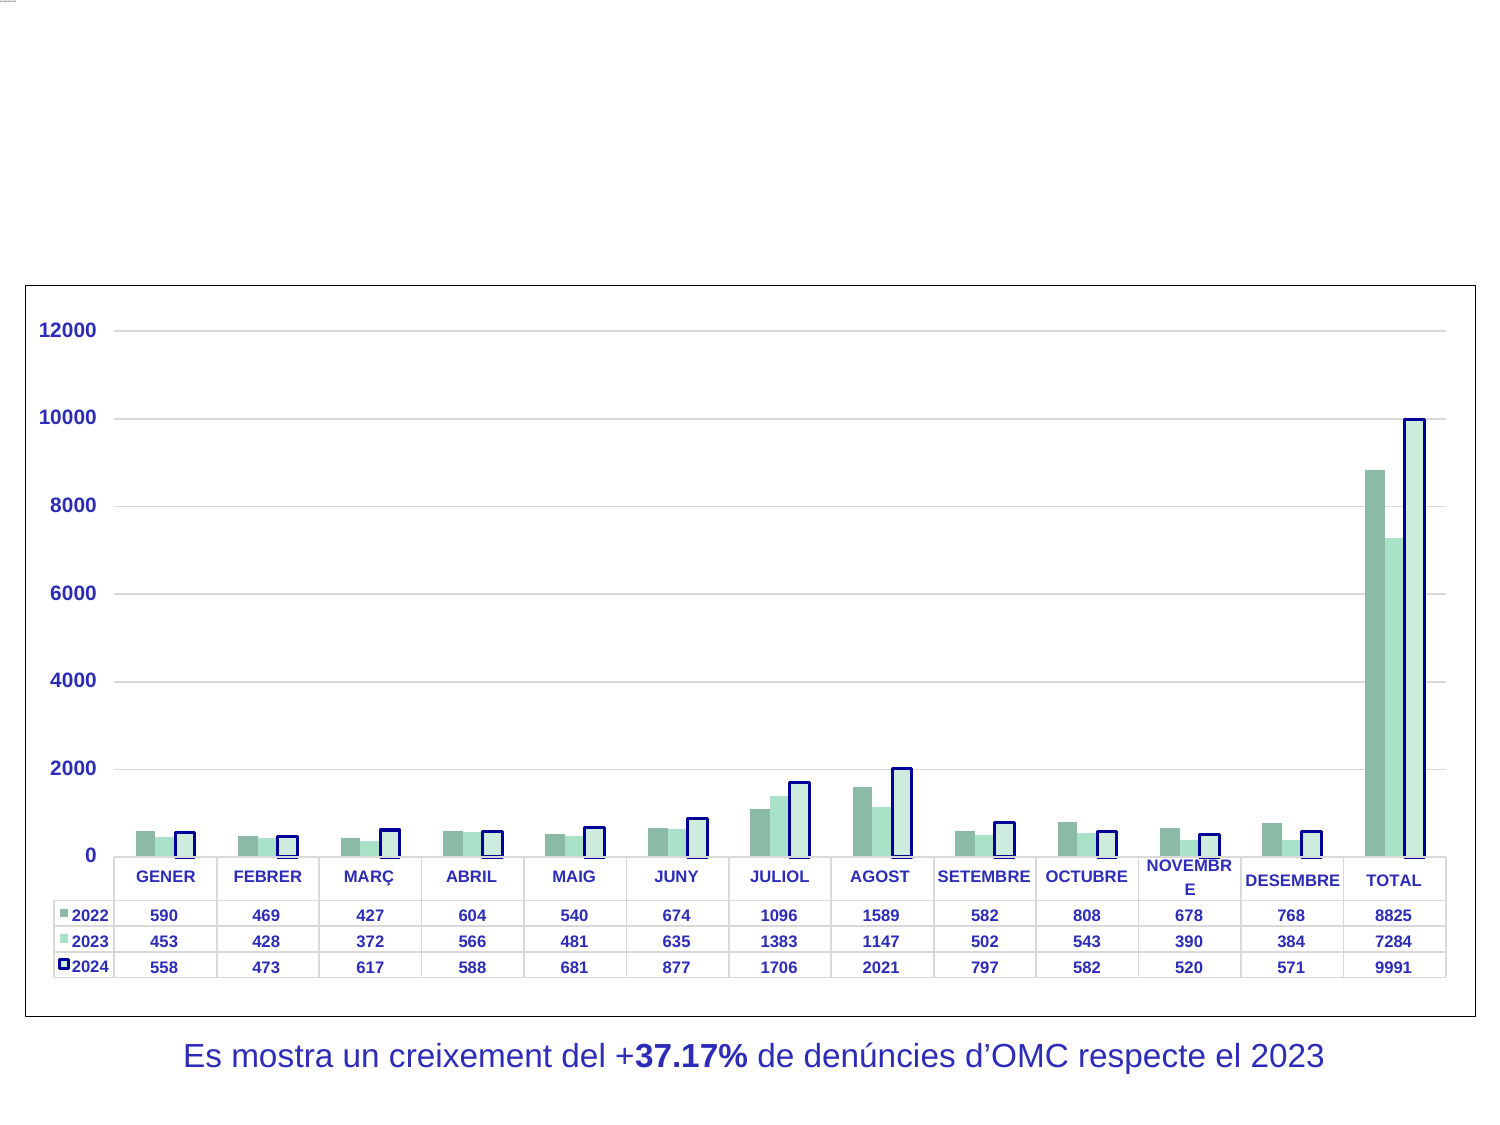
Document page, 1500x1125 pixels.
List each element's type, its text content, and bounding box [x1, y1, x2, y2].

text 8000 [50, 492, 1365, 516]
text 473 [218, 957, 318, 976]
text 1706 [730, 957, 830, 976]
text 2022 590 469 427 604 540 674 1096 1589 582 808 678 768 8825 [218, 906, 318, 925]
text Es mostra un creixement del +37.17% de denúncies d’OMC respecte el 2023 [183, 1036, 1500, 1074]
text GENER [136, 866, 216, 899]
text 390 [1139, 931, 1240, 951]
text 520 [1139, 957, 1240, 976]
text 372 [320, 931, 421, 951]
text [1385, 492, 1403, 506]
text 635 [627, 931, 728, 951]
text 6000 [50, 580, 1365, 603]
text [1037, 858, 1138, 863]
text AGOST [832, 866, 933, 899]
text NOVEMBR E [1139, 866, 1239, 899]
text 2022 590 469 427 604 540 674 1096 1589 582 808 678 768 8825 [1242, 906, 1343, 925]
text 566 [422, 931, 523, 951]
text 428 [218, 931, 318, 951]
text 2022 590 469 427 604 540 674 1096 1589 582 808 678 768 8825 [832, 906, 933, 925]
text 2022 590 469 427 604 540 674 1096 1589 582 808 678 768 8825 [1139, 906, 1240, 925]
text DESEMBRE [1245, 871, 1343, 890]
text [218, 858, 318, 863]
text [299, 843, 341, 856]
text 2022 590 469 427 604 540 674 1096 1589 582 808 678 768 8825 [115, 906, 216, 925]
text [320, 858, 421, 863]
text 2022 590 469 427 604 540 674 1096 1589 582 808 678 768 8825 [935, 906, 1035, 925]
text [196, 843, 238, 856]
text 481 [525, 931, 626, 951]
text 2022 590 469 427 604 540 674 1096 1589 582 808 678 768 8825 [627, 906, 728, 925]
text 1383 [730, 931, 830, 951]
text 453 [115, 931, 216, 951]
text [627, 858, 728, 863]
text [1016, 843, 1058, 856]
text [935, 858, 1035, 863]
text [1476, 317, 1500, 341]
text 0 [85, 843, 136, 863]
text JULIOL [730, 866, 830, 899]
text 543 [1037, 931, 1138, 951]
text OCTUBRE [1037, 866, 1138, 899]
text [1426, 580, 1475, 603]
text 2022 590 469 427 604 540 674 1096 1589 582 808 678 768 8825 [525, 906, 626, 925]
text 502 [935, 931, 1035, 951]
text 2022 590 469 427 604 540 674 1096 1589 582 808 678 768 8825 [320, 906, 421, 925]
text [525, 858, 626, 863]
text 617 [320, 957, 421, 976]
text FEBRER [218, 866, 318, 899]
text [1426, 755, 1475, 779]
text 7284 [1344, 931, 1445, 951]
text [1426, 492, 1475, 516]
text [1426, 668, 1475, 691]
text MAIG [525, 866, 626, 899]
text [1221, 843, 1235, 856]
text [1476, 405, 1500, 428]
text [709, 843, 750, 856]
text [1385, 507, 1403, 516]
text [115, 858, 216, 863]
text [1447, 871, 1475, 890]
text [832, 858, 933, 863]
text 10000 [38, 405, 1475, 428]
text ABRIL [422, 866, 523, 899]
text [913, 843, 955, 856]
text 4000 [50, 668, 1365, 691]
text 2000 [50, 755, 1365, 779]
text 797 [935, 957, 1035, 976]
text 2022 590 469 427 604 540 674 1096 1589 582 808 678 768 8825 [422, 906, 523, 925]
text [401, 843, 443, 856]
text [1476, 668, 1500, 691]
text 9991 [1344, 957, 1445, 976]
text 1147 [832, 931, 933, 951]
text 571 [1242, 957, 1343, 976]
text JUNY [627, 866, 728, 899]
text 558 [115, 957, 216, 976]
text 582 [1037, 957, 1138, 976]
text [1476, 871, 1500, 890]
text 384 [1242, 931, 1343, 951]
text [422, 858, 523, 863]
text TOTAL [1344, 871, 1445, 890]
text 877 [627, 957, 728, 976]
text [811, 843, 853, 856]
text [1118, 843, 1160, 856]
text [730, 858, 830, 863]
text 681 [525, 957, 626, 976]
text [504, 843, 545, 856]
text [1139, 858, 1235, 863]
text 2022 590 469 427 604 540 674 1096 1589 582 808 678 768 8825 [0, 3, 1500, 250]
text MARÇ [320, 866, 421, 899]
text SETEMBRE [935, 866, 1035, 899]
text [1476, 755, 1500, 779]
text 2024 [72, 957, 113, 976]
text 2023 [72, 931, 113, 951]
text 588 [422, 957, 523, 976]
text 2021 [832, 957, 933, 976]
text 2022 590 469 427 604 540 674 1096 1589 582 808 678 768 8825 [1344, 906, 1445, 925]
text [606, 843, 648, 856]
text 2022 590 469 427 604 540 674 1096 1589 582 808 678 768 8825 [730, 906, 830, 925]
text 2022 590 469 427 604 540 674 1096 1589 582 808 678 768 8825 [1037, 906, 1138, 925]
text 12000 [38, 317, 1475, 341]
text [1476, 580, 1500, 603]
text [1476, 492, 1500, 516]
